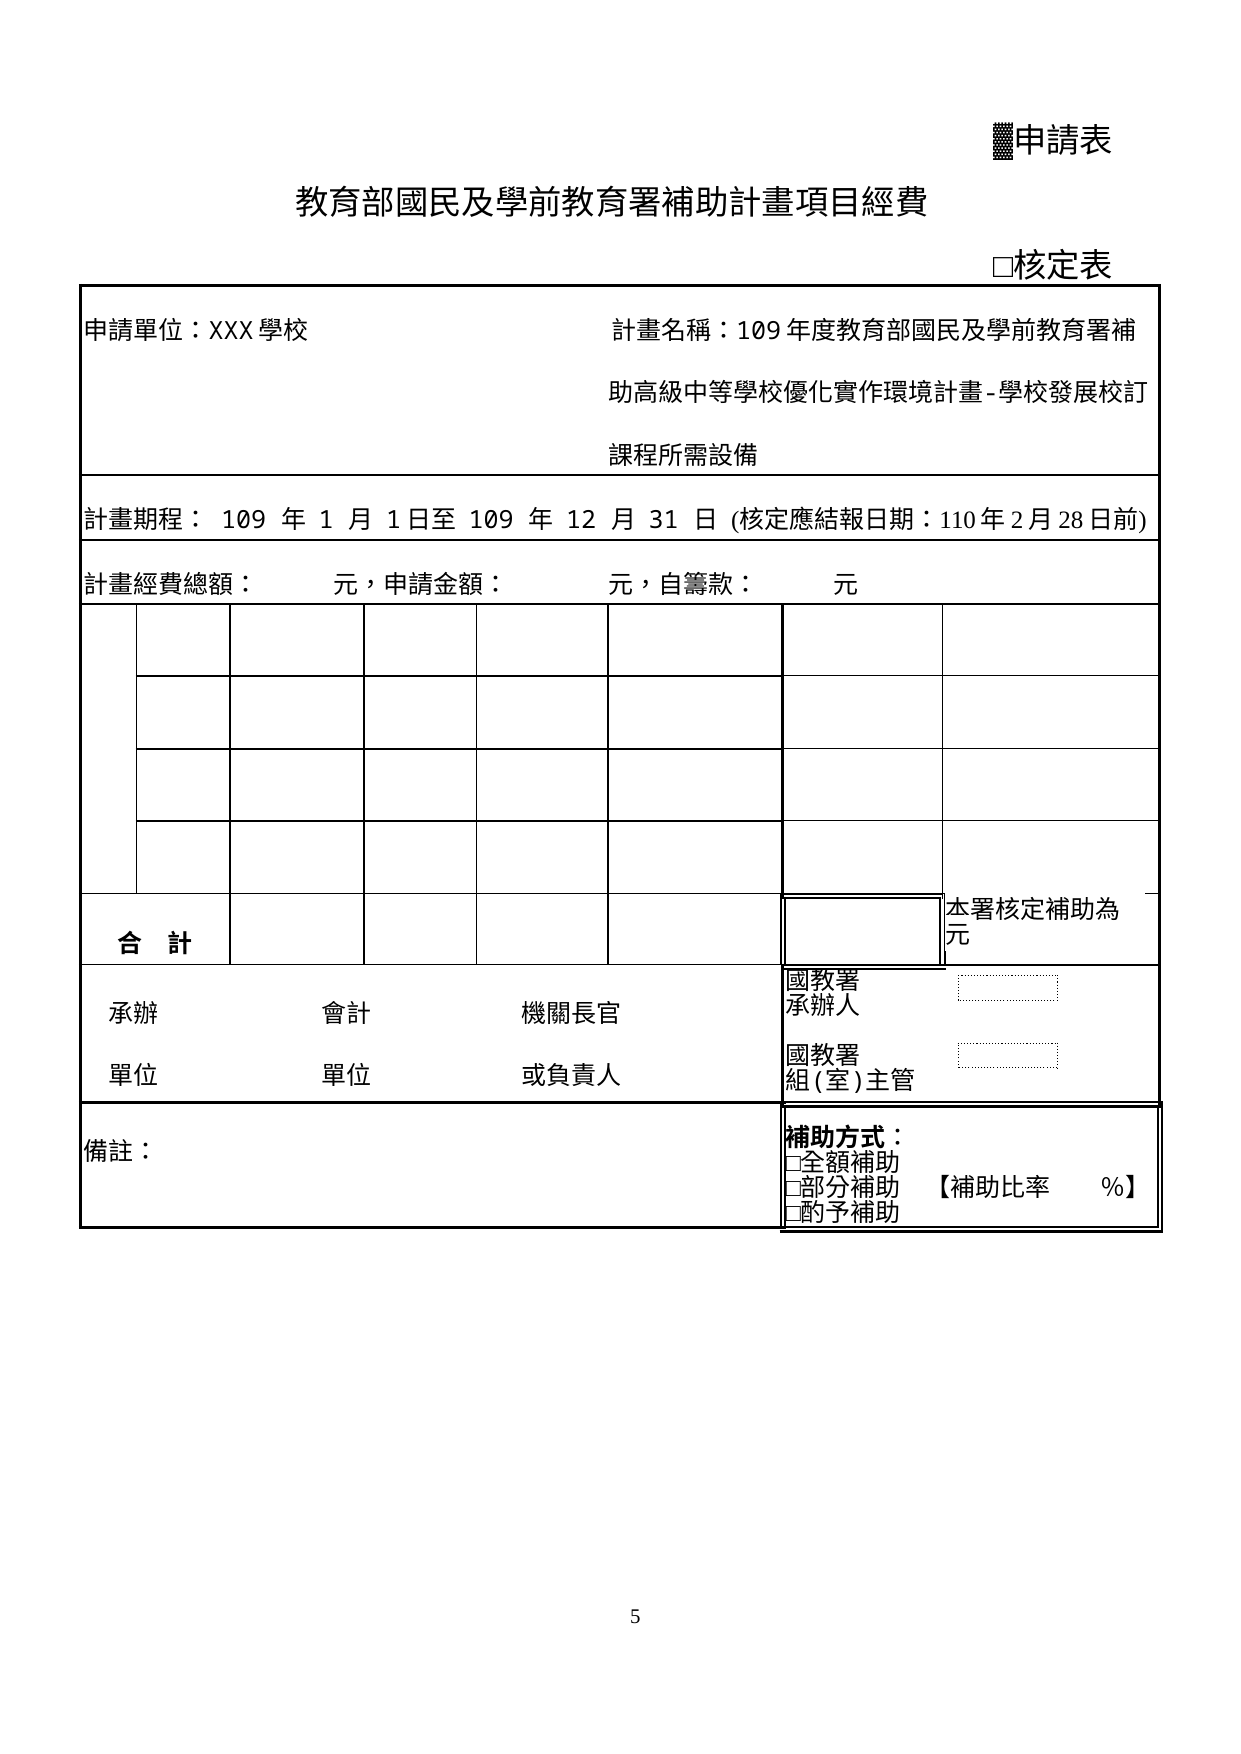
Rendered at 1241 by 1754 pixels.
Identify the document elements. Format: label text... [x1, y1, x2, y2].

table_cell 備註： [82, 1104, 780, 1226]
table_cell [609, 750, 781, 820]
table_cell [137, 750, 229, 820]
table_header [379, 96, 504, 159]
table_cell [379, 221, 504, 284]
table_cell [786, 899, 939, 963]
table_cell [609, 677, 781, 748]
table_cell [477, 605, 607, 675]
table_cell [137, 677, 229, 748]
table_cell [365, 605, 476, 675]
table_header [252, 96, 379, 159]
table_header [230, 96, 252, 159]
table_cell [1161, 603, 1189, 675]
table_cell [477, 894, 607, 963]
table_cell [82, 605, 136, 893]
table_cell [943, 605, 1158, 675]
table_cell 申請單位：XXX學校 [82, 287, 608, 474]
table_cell [1161, 284, 1189, 474]
table_cell [231, 822, 363, 893]
table_cell [784, 676, 942, 748]
table_cell [1161, 675, 1189, 748]
table_cell 國教署 承辦人 國教署 組(室)主管 [784, 966, 1158, 1101]
table_header [504, 96, 710, 159]
table_cell 計畫期程： 109 年 1 月 1日至 109 年 12 月 31 日 (核定應結報日期：110年2月28日前) [82, 476, 1158, 539]
table_header ▓申請表 [710, 96, 1189, 159]
table_cell [230, 159, 252, 221]
table_cell [1161, 539, 1189, 603]
table_cell [137, 605, 229, 675]
table_cell [365, 822, 476, 893]
table_cell 合 計 [82, 894, 229, 963]
table_cell [231, 894, 363, 963]
table_cell [1161, 820, 1189, 893]
table_cell [477, 822, 607, 893]
table_cell [943, 676, 1158, 748]
table_cell [943, 749, 1158, 820]
table_cell [784, 749, 942, 820]
table_cell [609, 894, 780, 963]
table_cell [477, 677, 607, 748]
table_cell [136, 221, 230, 284]
table_header [80, 96, 136, 159]
table_cell 教育部國民及學前教育署補助計畫項目經費 [252, 159, 1189, 221]
table_cell [609, 605, 781, 675]
table_cell [231, 750, 363, 820]
table_cell [365, 750, 476, 820]
table_cell [80, 221, 136, 284]
table_cell 計畫經費總額： 元，申請金額： 元，自籌款： 元 [82, 541, 1158, 603]
table_cell [1161, 964, 1189, 1101]
table_cell [784, 821, 942, 893]
table_cell [231, 677, 363, 748]
table_cell □核定表 [710, 221, 1189, 284]
table_cell [1161, 893, 1189, 963]
table_cell 本署核定補助為 元 [946, 894, 1158, 963]
table_cell [609, 822, 781, 893]
table_cell [136, 159, 230, 221]
table_cell [1161, 748, 1189, 820]
table_cell 承辦 會計 機關長官 單位 單位 或負責人 [82, 965, 781, 1101]
table_cell [504, 221, 710, 284]
table_cell [137, 822, 229, 893]
table_cell [477, 750, 607, 820]
table_cell 補助方式： □全額補助 □部分補助 【補助比率 ％】 □酌予補助 [786, 1108, 1157, 1226]
table_cell 計畫名稱：109年度教育部國民及學前教育署補助高級中等學校優化實作環境計畫-學校發展校訂課程所需設備 [608, 287, 1158, 474]
table_cell [252, 221, 379, 284]
table_header [136, 96, 230, 159]
table_cell [943, 821, 1158, 893]
table_cell [80, 159, 136, 221]
table_cell [365, 894, 476, 963]
table_cell [1163, 1101, 1189, 1226]
table_cell [231, 605, 363, 675]
table_cell [230, 221, 252, 284]
table_cell [365, 677, 476, 748]
table_cell [784, 605, 942, 675]
table_cell [1161, 474, 1189, 539]
